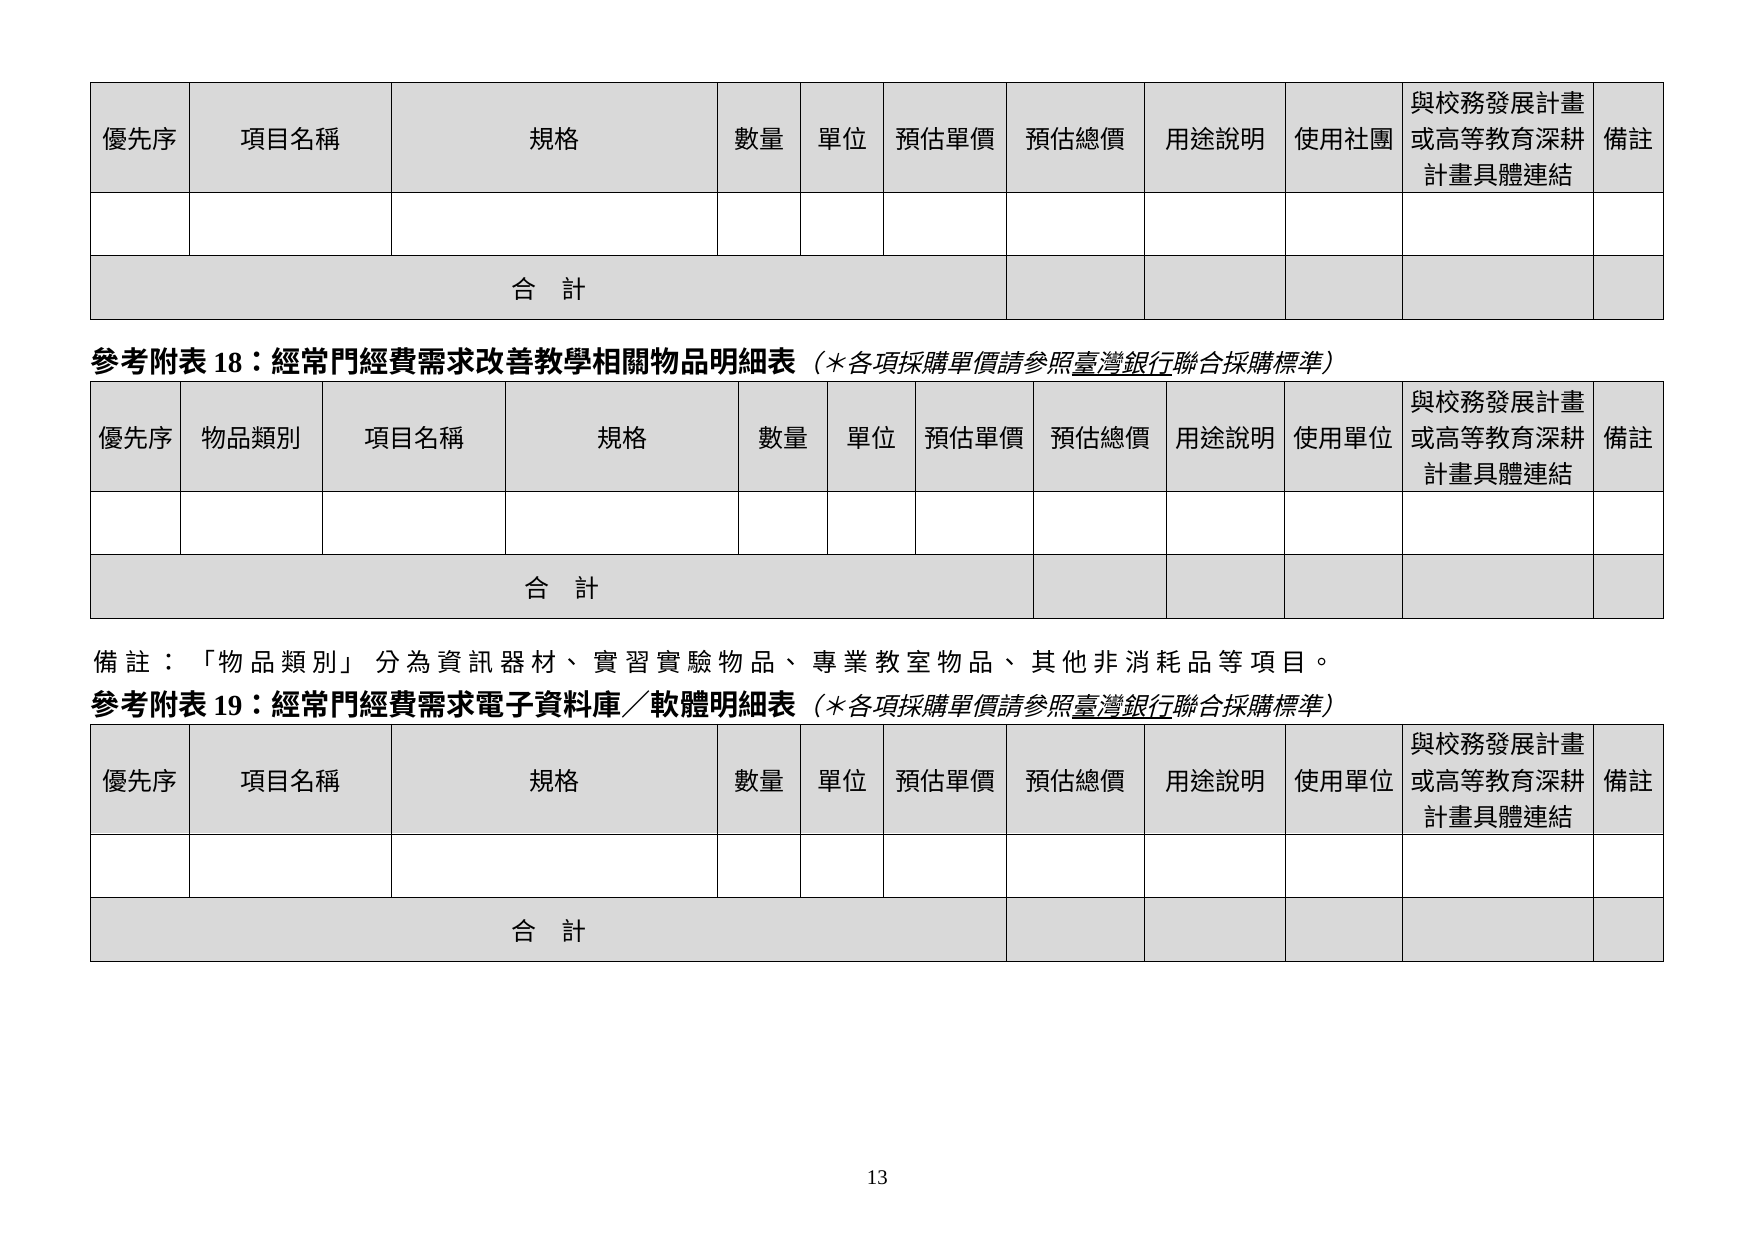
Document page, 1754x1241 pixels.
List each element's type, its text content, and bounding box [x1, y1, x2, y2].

table_cell [1034, 555, 1166, 618]
table_header 規格 [392, 83, 717, 192]
text 參考附表18：經常門經費需求改善教學相關物品明細表（＊各項採購單價請參照臺灣銀行聯合採購標準） [91, 339, 1663, 381]
table_header 項目名稱 [190, 83, 391, 192]
table_cell [1285, 555, 1402, 618]
table_cell [801, 835, 883, 897]
table_cell [1286, 835, 1402, 897]
table_header 預估總價 [1007, 725, 1144, 833]
table_header 預估單價 [884, 83, 1006, 192]
table_cell [1167, 492, 1284, 554]
table_header 數量 [718, 725, 800, 833]
table_cell [392, 835, 717, 897]
table_header 單位 [801, 83, 883, 192]
table_cell 合 計 [91, 256, 1006, 319]
table_header 單位 [801, 725, 883, 833]
table_header 用途說明 [1145, 83, 1285, 192]
table_cell [1403, 555, 1593, 618]
table_cell 合 計 [91, 555, 1033, 618]
table_header 預估總價 [1034, 382, 1166, 491]
table_header 項目名稱 [190, 725, 391, 833]
table_header 規格 [392, 725, 717, 833]
table_header 數量 [739, 382, 827, 491]
table_cell [1007, 898, 1144, 961]
table_cell [91, 492, 180, 554]
table_header 預估單價 [916, 382, 1033, 491]
table_cell 合 計 [91, 898, 1006, 961]
table_header 優先序 [91, 83, 189, 192]
table_cell [392, 193, 717, 255]
table_cell [190, 835, 391, 897]
table_cell [1403, 256, 1593, 319]
table_header 使用社團 [1286, 83, 1402, 192]
table_header 使用單位 [1285, 382, 1402, 491]
table_cell [1145, 193, 1285, 255]
table_header 優先序 [91, 382, 180, 491]
table_cell [1403, 898, 1593, 961]
table_header 用途說明 [1167, 382, 1284, 491]
table_header 用途說明 [1145, 725, 1285, 833]
table_header 單位 [828, 382, 915, 491]
table_cell [1403, 193, 1593, 255]
table_cell [1594, 898, 1663, 961]
table_cell [1594, 193, 1663, 255]
table_cell [1286, 898, 1402, 961]
table_header 項目名稱 [323, 382, 505, 491]
table_cell [718, 835, 800, 897]
table_cell [884, 193, 1006, 255]
table_cell [1403, 835, 1593, 897]
table_cell [1286, 256, 1402, 319]
table_header 預估總價 [1007, 83, 1144, 192]
table_header 使用單位 [1286, 725, 1402, 833]
table_header 備註 [1594, 725, 1663, 833]
table_header 與校務發展計畫或高等教育深耕計畫具體連結 [1403, 83, 1593, 192]
table_cell [1007, 256, 1144, 319]
table_cell [718, 193, 800, 255]
table_cell [739, 492, 827, 554]
table_cell [190, 193, 391, 255]
table_cell [323, 492, 505, 554]
table_header 規格 [506, 382, 738, 491]
table_cell [1403, 492, 1593, 554]
table_cell [1145, 835, 1285, 897]
table_cell [1145, 256, 1285, 319]
table_cell [801, 193, 883, 255]
table_cell [1145, 898, 1285, 961]
table_cell [916, 492, 1033, 554]
table_cell [1286, 193, 1402, 255]
text 參考附表19：經常門經費需求電子資料庫／軟體明細表（＊各項採購單價請參照臺灣銀行聯合採購標準） [91, 681, 1663, 724]
table_header 與校務發展計畫或高等教育深耕計畫具體連結 [1403, 382, 1593, 491]
table_cell [1594, 492, 1663, 554]
table_cell [1594, 256, 1663, 319]
table_cell [1594, 835, 1663, 897]
table_cell [884, 835, 1006, 897]
table_header 備註 [1594, 382, 1663, 491]
table_cell [828, 492, 915, 554]
table_header 優先序 [91, 725, 189, 833]
table_header 數量 [718, 83, 800, 192]
table_cell [91, 835, 189, 897]
table_header 備註 [1594, 83, 1663, 192]
table_cell [91, 193, 189, 255]
table_cell [1285, 492, 1402, 554]
table_cell [1007, 835, 1144, 897]
table_header 預估單價 [884, 725, 1006, 833]
table_cell [1167, 555, 1284, 618]
table_cell [506, 492, 738, 554]
text 備註：「物品類別」分為資訊器材、實習實驗物品、專業教室物品、其他非消耗品等項目。 [91, 619, 1663, 681]
table_header 物品類別 [181, 382, 322, 491]
table_cell [1594, 555, 1663, 618]
table_header 與校務發展計畫或高等教育深耕計畫具體連結 [1403, 725, 1593, 833]
table_cell [181, 492, 322, 554]
table_cell [1007, 193, 1144, 255]
table_cell [1034, 492, 1166, 554]
